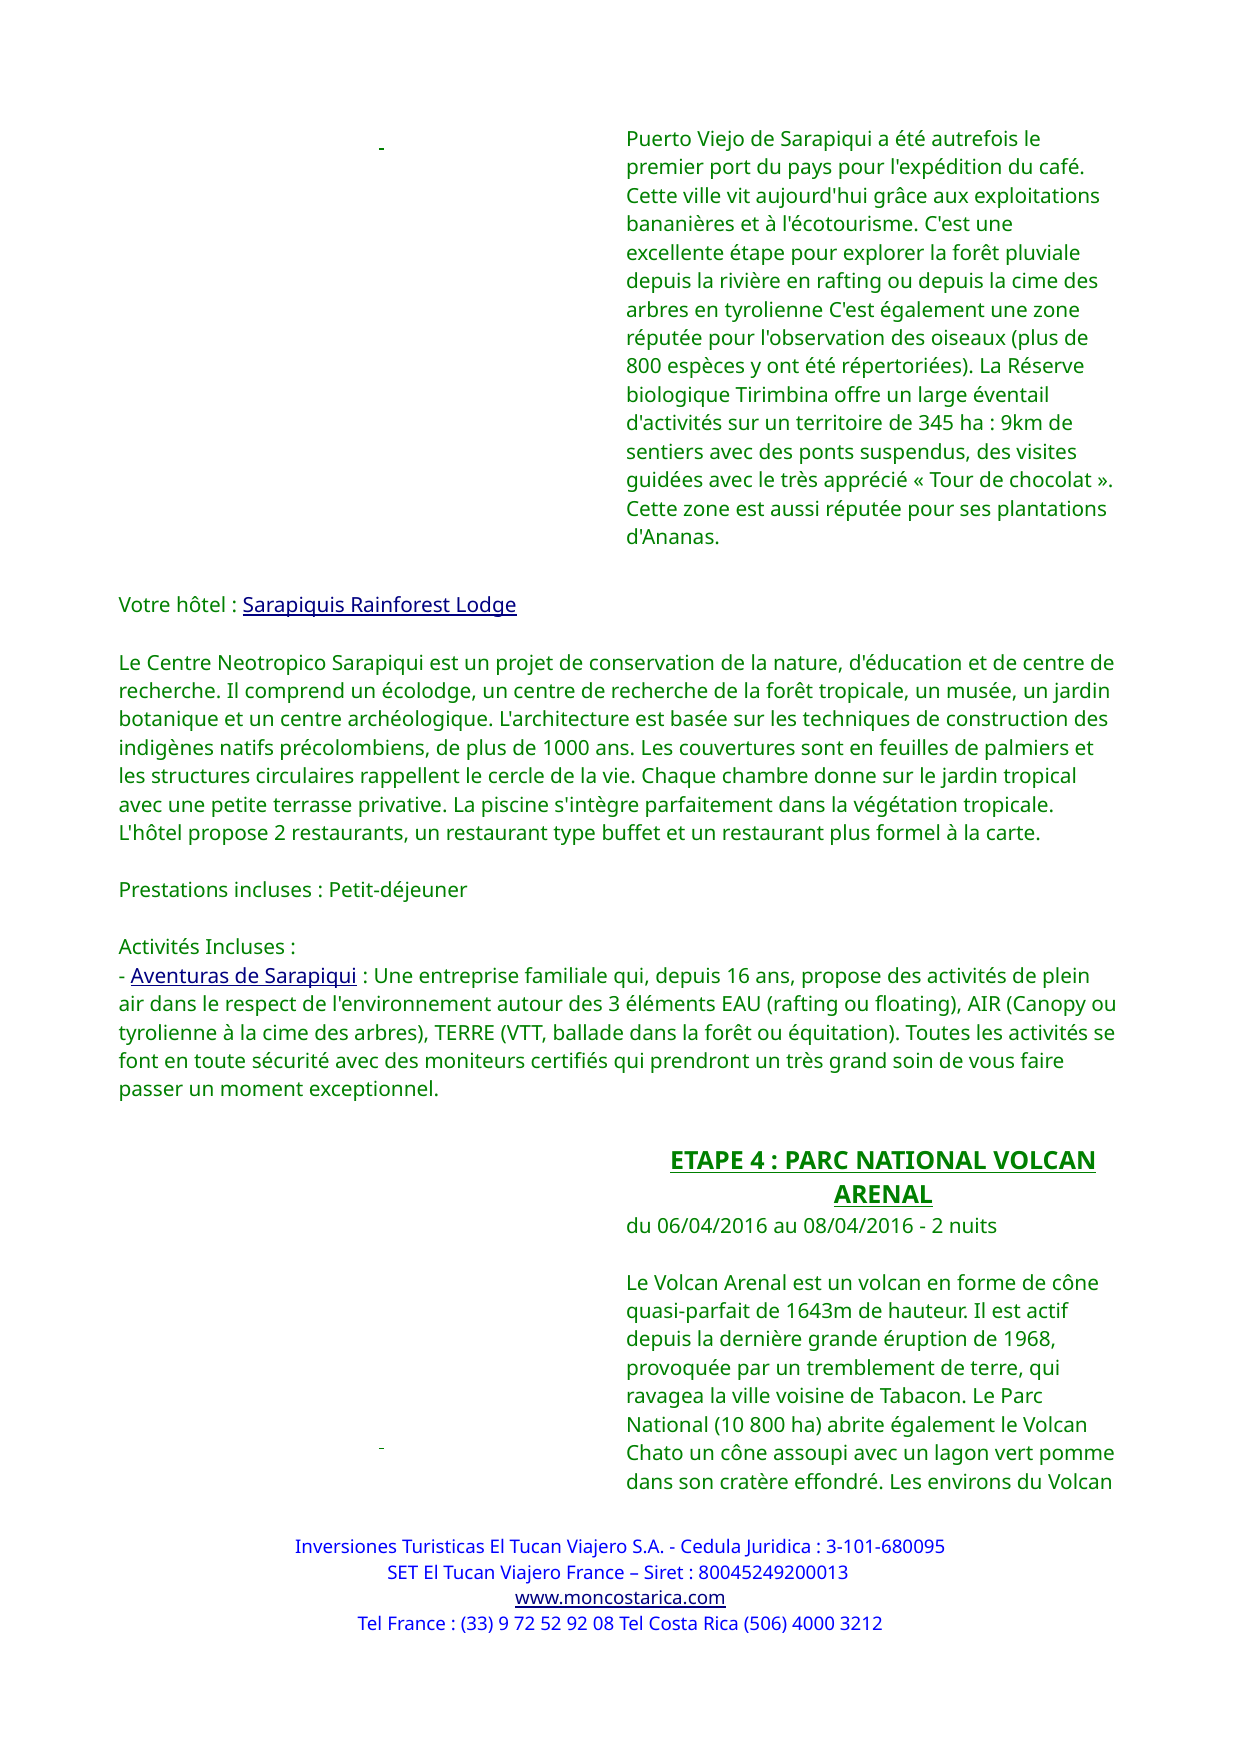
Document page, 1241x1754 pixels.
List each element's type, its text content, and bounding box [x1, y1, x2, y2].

table_header [118, 118, 620, 556]
text Le Centre Neotropico Sarapiqui est un projet de conservation de la nature, d'éducation et de centre de recherche. Il comprend un écolodge, un centre de recherche de la forêt tropicale, un musée, un jardin botanique et un centre archéologique. L'architecture est basée sur les techniques de construction des indigènes natifs précolombiens, de plus de 1000 ans. Les couvertures sont en feuilles de palmiers et les structures circulaires rappellent le cercle de la vie. Chaque chambre donne sur le jardin tropical avec une petite terrasse privative. La piscine s'intègre parfaitement dans la végétation tropicale. L'hôtel propose 2 restaurants, un restaurant type buffet et un restaurant plus formel à la carte. [118, 648, 1122, 847]
table_header ETAPE 4 : PARC NATIONAL VOLCAN ARENAL du 06/04/2016 au 08/04/2016 - 2 nuits Le Volcan Arenal est un volcan en forme de cône quasi-parfait de 1643m de hauteur. Il est actif depuis la dernière grande éruption de 1968, provoquée par un tremblement de terre, qui ravagea la ville voisine de Tabacon. Le Parc National (10 800 ha) abrite également le Volcan Chato un cône assoupi avec un lagon vert pomme dans son cratère effondré. Les environs du Volcan [620, 1137, 1122, 1501]
text Activités Incluses : [118, 932, 1122, 961]
table_header [118, 1137, 620, 1501]
table_header Puerto Viejo de Sarapiqui a été autrefois le premier port du pays pour l'expédition du café. Cette ville vit aujourd'hui grâce aux exploitations bananières et à l'écotourisme. C'est une excellente étape pour explorer la forêt pluviale depuis la rivière en rafting ou depuis la cime des arbres en tyrolienne C'est également une zone réputée pour l'observation des oiseaux (plus de 800 espèces y ont été répertoriées). La Réserve biologique Tirimbina offre un large éventail d'activités sur un territoire de 345 ha : 9km de sentiers avec des ponts suspendus, des visites guidées avec le très apprécié « Tour de chocolat ». Cette zone est aussi réputée pour ses plantations d'Ananas. [620, 118, 1122, 556]
text - Aventuras de Sarapiqui : Une entreprise familiale qui, depuis 16 ans, propose des activités de plein air dans le respect de l'environnement autour des 3 éléments EAU (rafting ou floating), AIR (Canopy ou tyrolienne à la cime des arbres), TERRE (VTT, ballade dans la forêt ou équitation). Toutes les activités se font en toute sécurité avec des moniteurs certifiés qui prendront un très grand soin de vous faire passer un moment exceptionnel. [118, 961, 1122, 1103]
text Prestations incluses : Petit-déjeuner [118, 875, 1122, 904]
text Votre hôtel : Sarapiquis Rainforest Lodge [118, 590, 1122, 619]
